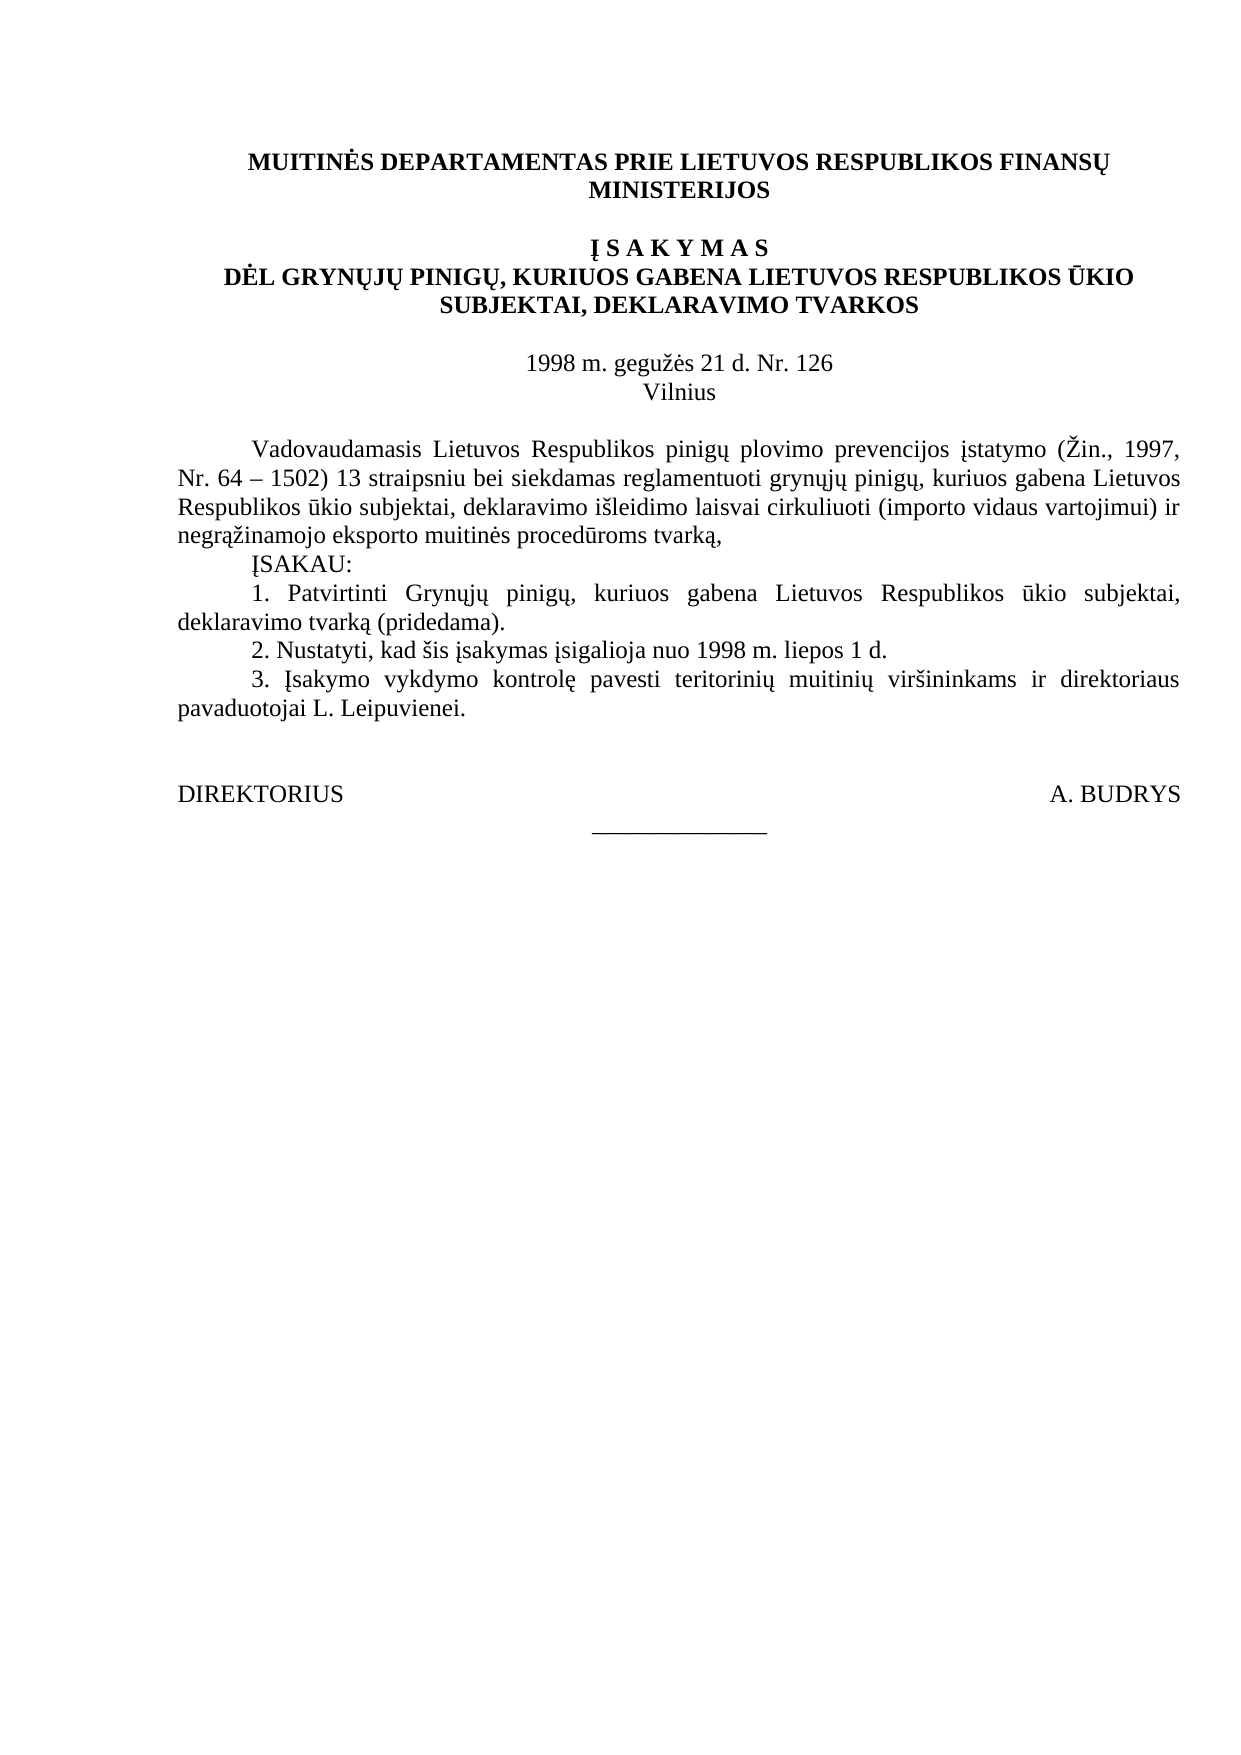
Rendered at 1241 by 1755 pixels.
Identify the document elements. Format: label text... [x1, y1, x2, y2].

text Vilnius [177, 377, 1181, 406]
text MUITINĖS DEPARTAMENTAS PRIE LIETUVOS RESPUBLIKOS FINANSŲ MINISTERIJOS [177, 147, 1181, 204]
text ______________ [177, 808, 1181, 837]
text 2. Nustatyti, kad šis įsakymas įsigalioja nuo 1998 m. liepos 1 d. [177, 636, 1181, 664]
text 1998 m. gegužės 21 d. Nr. 126 [177, 348, 1181, 377]
text Į S A K Y M A S [177, 233, 1181, 262]
text 1. Patvirtinti Grynųjų pinigų, kuriuos gabena Lietuvos Respublikos ūkio subjektai, deklaravimo tvarką (pridedama). [177, 578, 1181, 636]
text ĮSAKAU: [177, 549, 1181, 578]
text 3. Įsakymo vykdymo kontrolę pavesti teritorinių muitinių viršininkams ir direktoriaus pavaduotojai L. Leipuvienei. [177, 664, 1181, 722]
text Direktorius A. Budrys [177, 779, 1181, 808]
text DĖL GRYNŲJŲ PINIGŲ, KURIUOS GABENA LIETUVOS RESPUBLIKOS ŪKIO SUBJEKTAI, DEKLARAVIMO TVARKOS [177, 262, 1181, 319]
text Vadovaudamasis Lietuvos Respublikos pinigų plovimo prevencijos įstatymo (Žin., 1997, Nr. 64 – 1502) 13 straipsniu bei siekdamas reglamentuoti grynųjų pinigų, kuriuos gabena Lietuvos Respublikos ūkio subjektai, deklaravimo išleidimo laisvai cirkuliuoti (importo vidaus vartojimui) ir negrąžinamojo eksporto muitinės procedūroms tvarką, [177, 434, 1181, 549]
